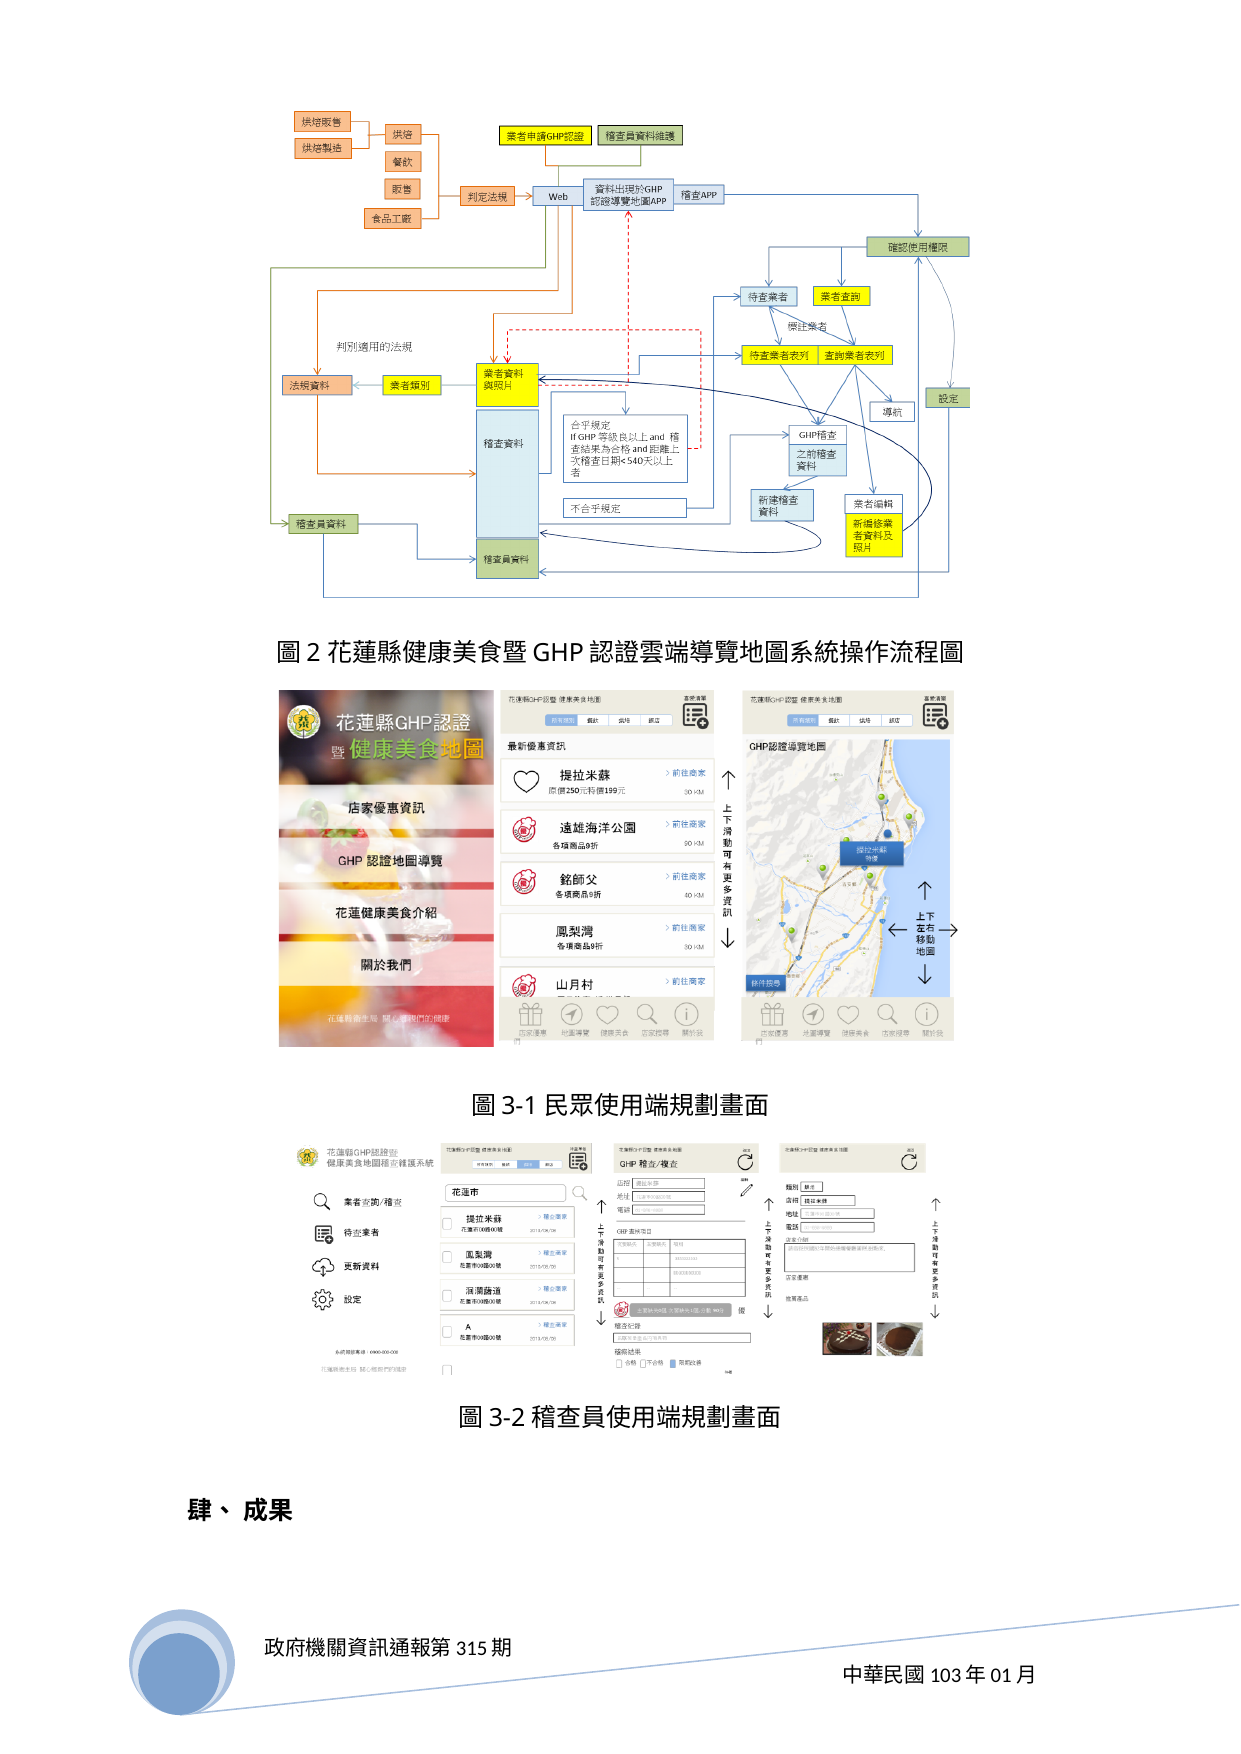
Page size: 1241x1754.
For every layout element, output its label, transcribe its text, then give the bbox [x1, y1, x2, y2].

text 圖3-2 稽查員使用端規劃畫面 [187, 1374, 1053, 1437]
text 圖2 花蓮縣健康美食暨GHP認證雲端導覽地圖系統操作流程圖 [187, 609, 1053, 1047]
text 圖3-1 民眾使用端規劃畫面 [187, 1062, 1053, 1124]
list 成果 [187, 1467, 1071, 1529]
